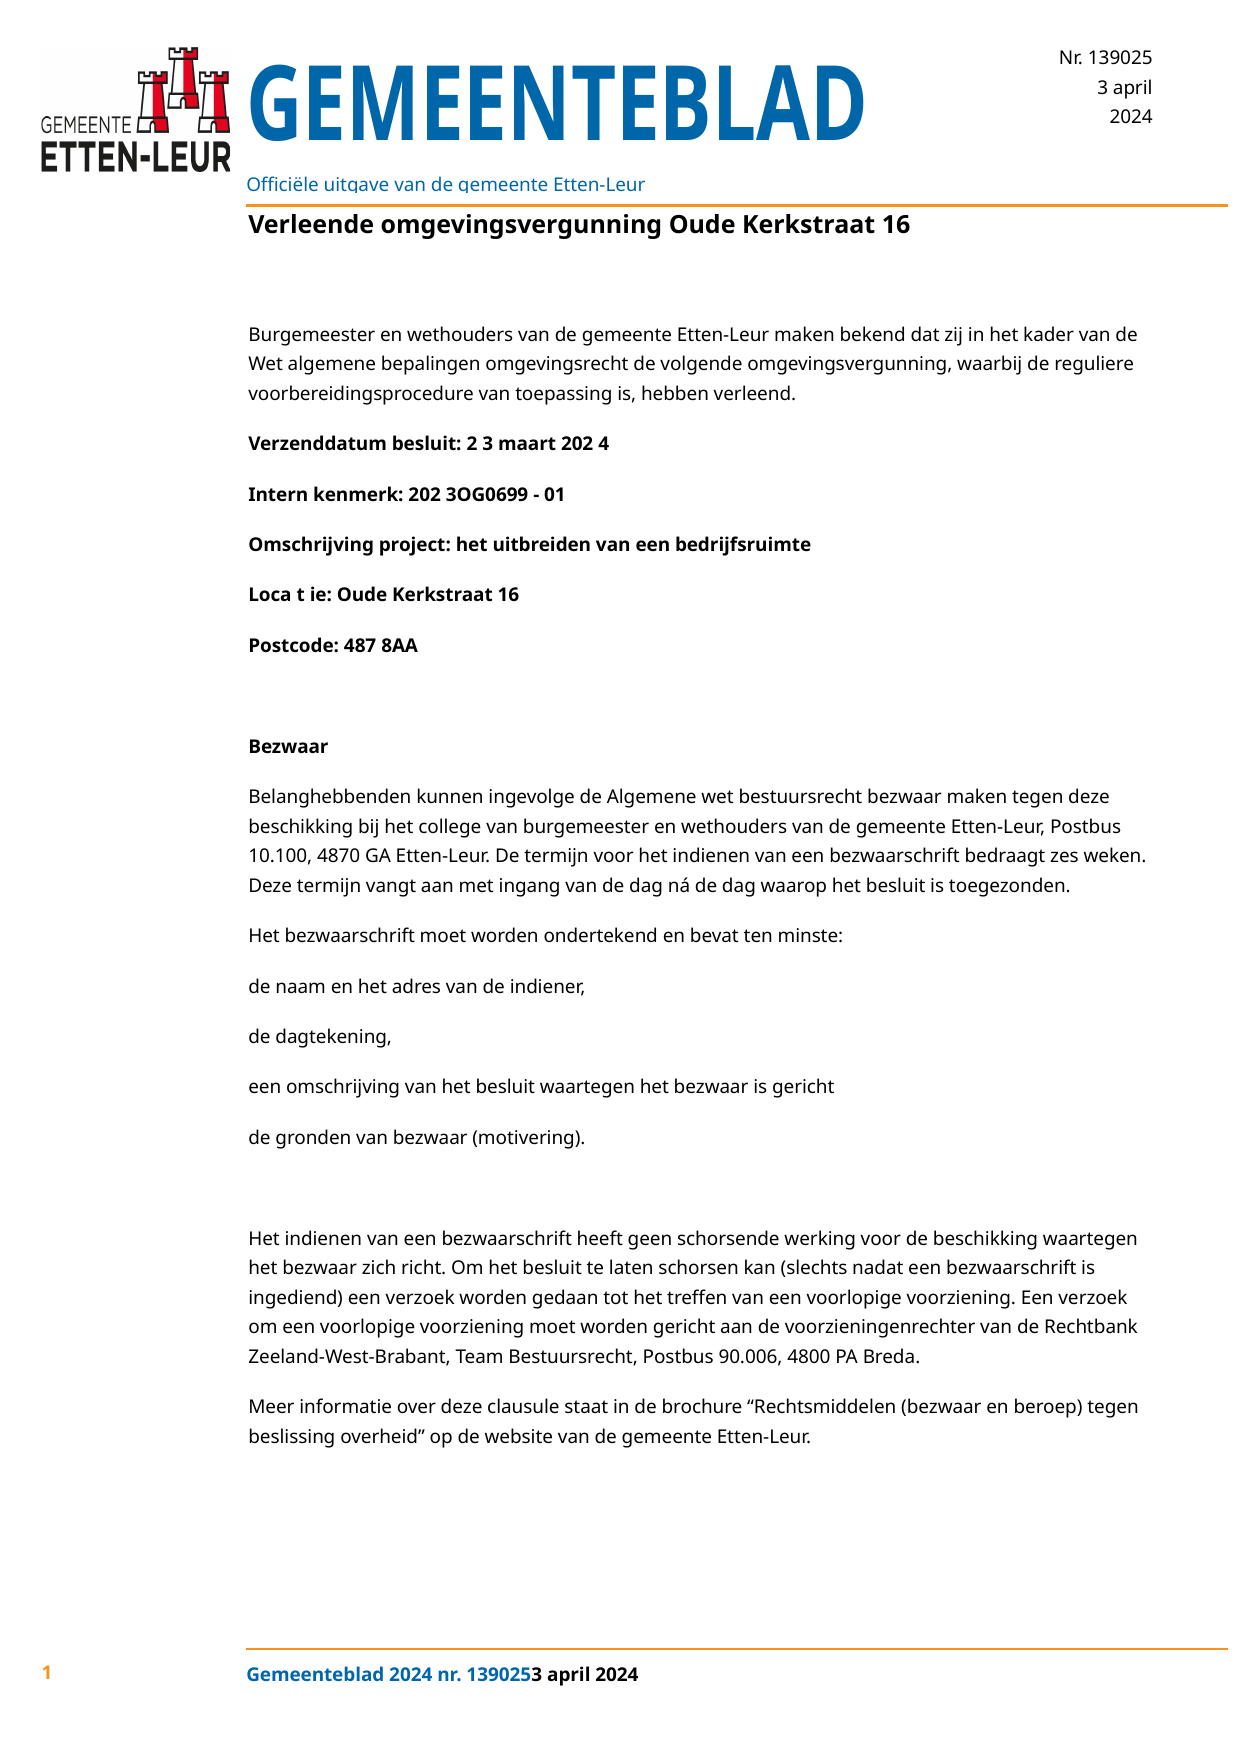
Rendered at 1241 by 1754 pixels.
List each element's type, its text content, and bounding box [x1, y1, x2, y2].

text de dagtekening, [248, 1023, 1152, 1049]
text Belanghebbenden kunnen ingevolge de Algemene wet bestuursrecht bezwaar maken tegen deze beschikking bij het college van burgemeester en wethouders van de gemeente Etten-Leur, Postbus 10.100, 4870 GA Etten-Leur. De termijn voor het indienen van een bezwaarschrift bedraagt zes weken. Deze termijn vangt aan met ingang van de dag ná de dag waarop het besluit is toegezonden. [248, 783, 1152, 898]
text de naam en het adres van de indiener, [248, 973, 1152, 998]
text Het bezwaarschrift moet worden ondertekend en bevat ten minste: [248, 922, 1152, 948]
text Meer informatie over deze clausule staat in de brochure “Rechtsmiddelen (bezwaar en beroep) tegen beslissing overheid” op de website van de gemeente Etten-Leur. [248, 1394, 1152, 1449]
text Intern kenmerk: 202 3OG0699 - 01 [248, 481, 1152, 506]
text Verzenddatum besluit: 2 3 maart 202 4 [248, 430, 1152, 456]
text Omschrijving project: het uitbreiden van een bedrijfsruimte [248, 531, 1152, 557]
text Bezwaar [248, 733, 1152, 758]
text Loca t ie: Oude Kerkstraat 16 [248, 582, 1152, 607]
picture [41, 47, 231, 172]
text de gronden van bezwaar (motivering). [248, 1124, 1152, 1150]
text Burgemeester en wethouders van de gemeente Etten-Leur maken bekend dat zij in het kader van de Wet algemene bepalingen omgevingsrecht de volgende omgevingsvergunning, waarbij de reguliere voorbereidingsprocedure van toepassing is, hebben verleend. [248, 321, 1152, 406]
text Het indienen van een bezwaarschrift heeft geen schorsende werking voor de beschikking waartegen het bezwaar zich richt. Om het besluit te laten schorsen kan (slechts nadat een bezwaarschrift is ingediend) een verzoek worden gedaan tot het treffen van een voorlopige voorziening. Een verzoek om een voorlopige voorziening moet worden gericht aan de voorzieningenrechter van de Rechtbank Zeeland-West-Brabant, Team Bestuursrecht, Postbus 90.006, 4800 PA Breda. [248, 1225, 1152, 1369]
text Postcode: 487 8AA [248, 632, 1152, 658]
text een omschrijving van het besluit waartegen het bezwaar is gericht [248, 1074, 1152, 1099]
text Verleende omgevingsvergunning Oude Kerkstraat 16 [248, 207, 1152, 241]
